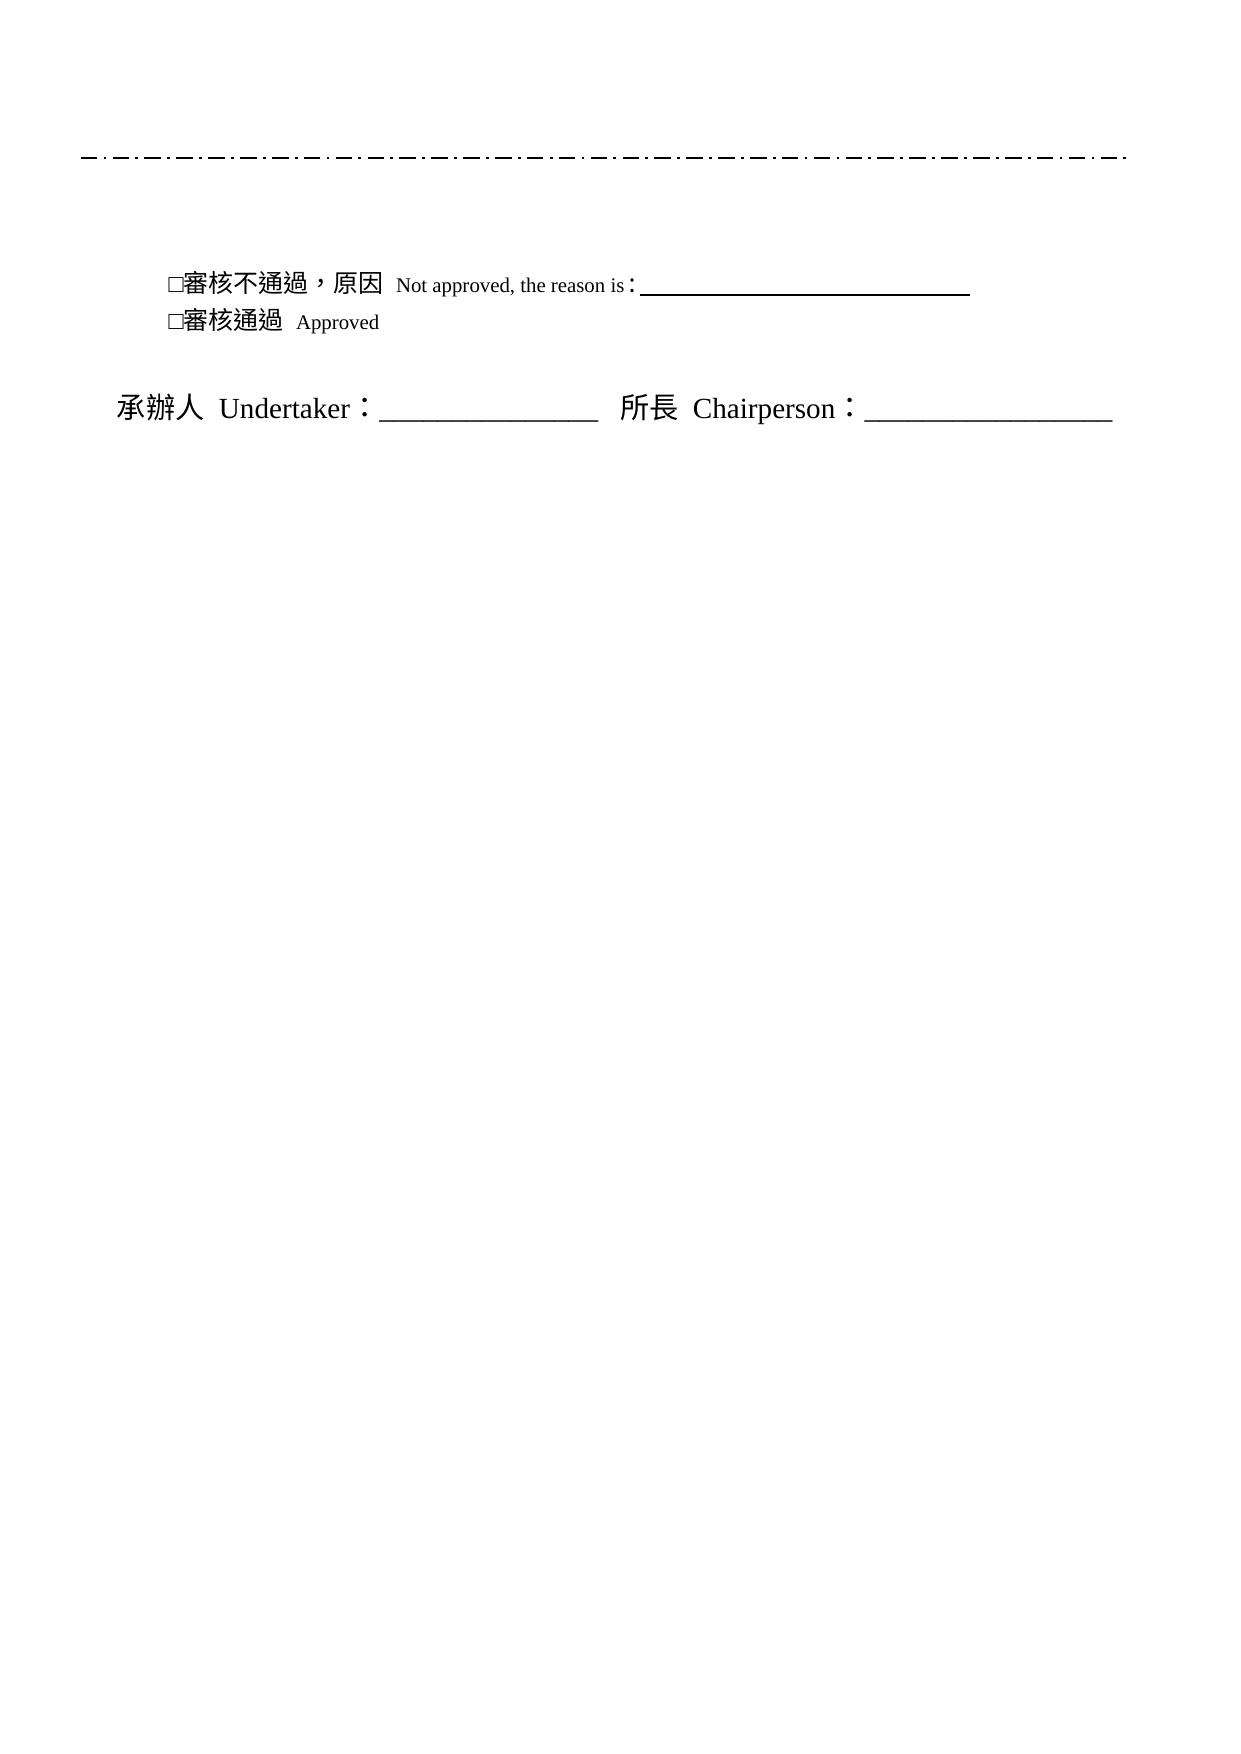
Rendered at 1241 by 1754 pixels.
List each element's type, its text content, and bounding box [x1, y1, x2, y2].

text □審核通過 Approved [168, 303, 1106, 336]
text □審核不通過，原因 Not approved, the reason is: [168, 264, 1106, 299]
text 承辦人 Undertaker：_______________ 所長 Chairperson：_________________ [117, 384, 1231, 427]
